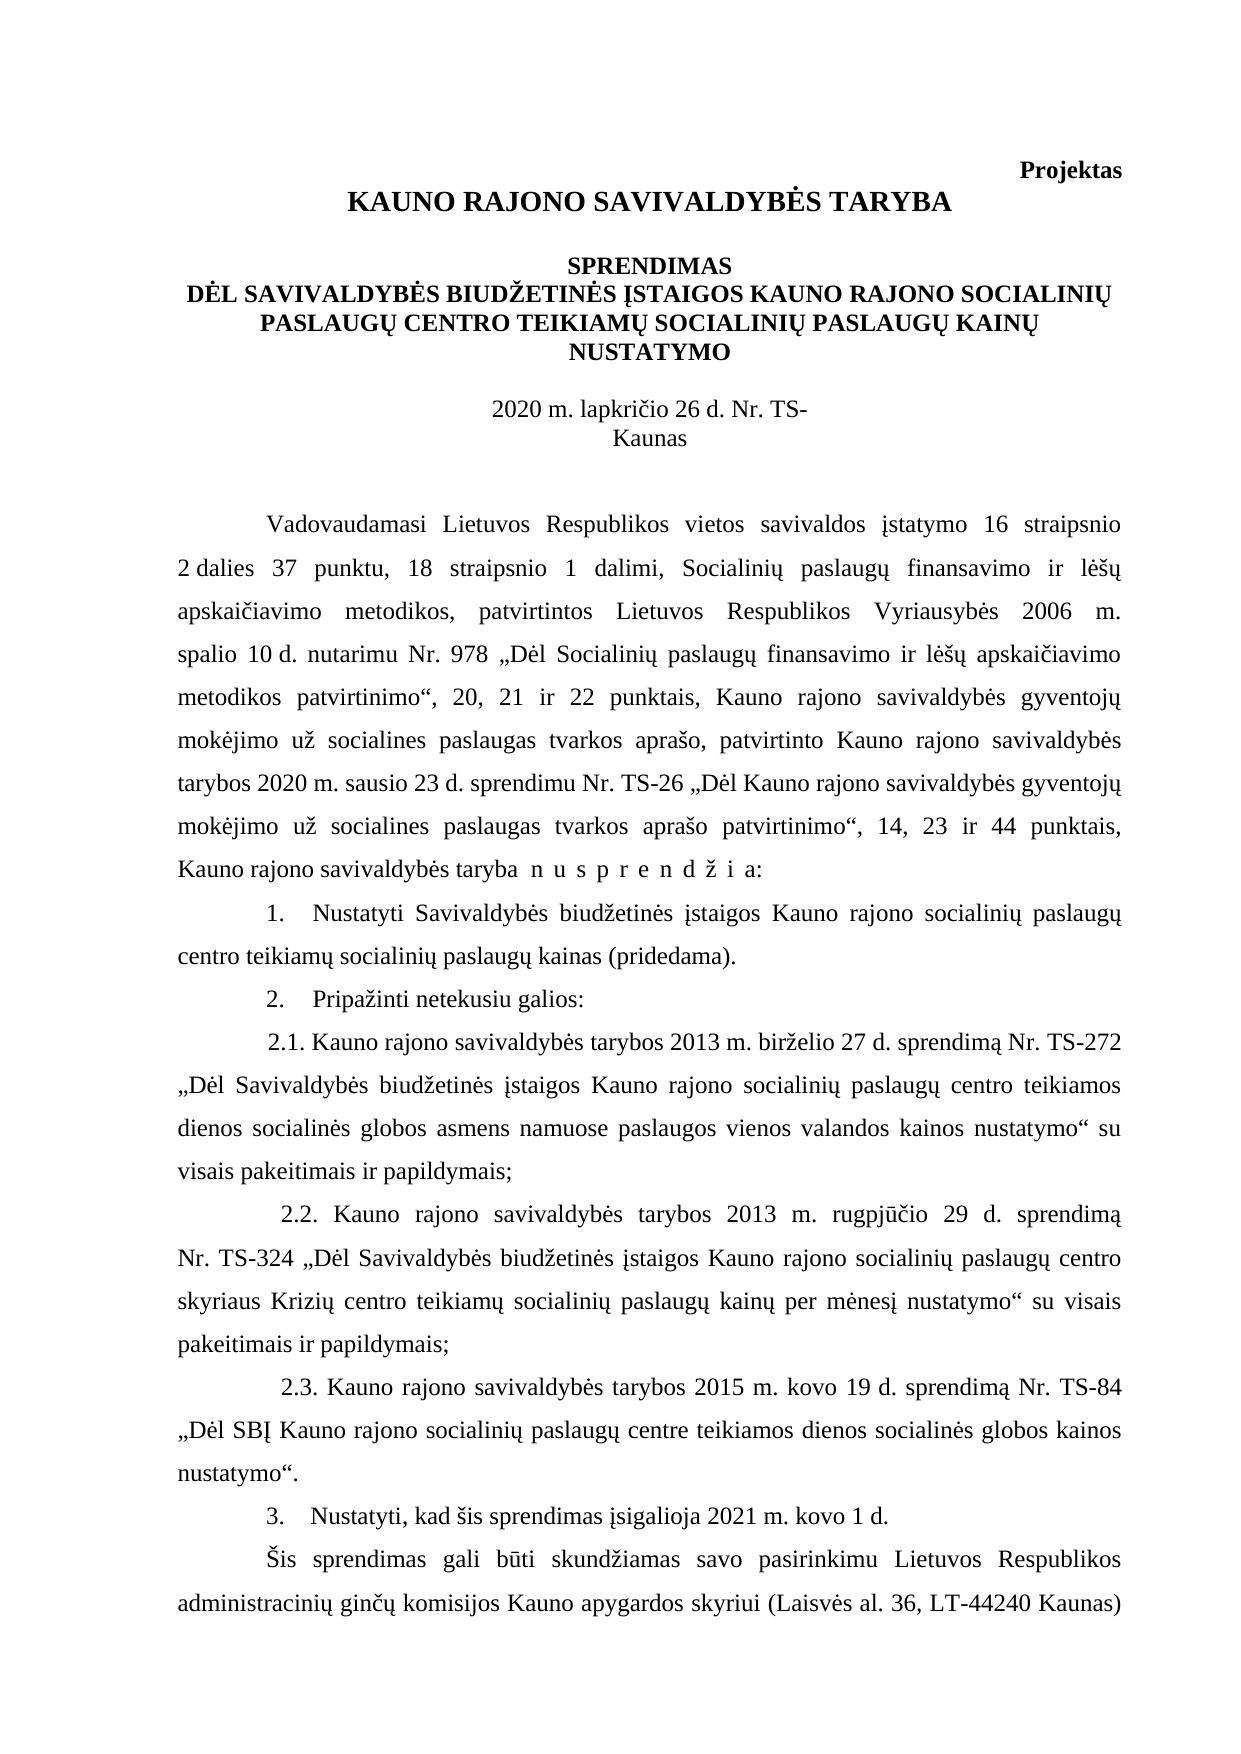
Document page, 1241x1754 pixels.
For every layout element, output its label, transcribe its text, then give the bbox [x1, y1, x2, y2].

text Vadovaudamasi Lietuvos Respublikos vietos savivaldos įstatymo 16 straipsnio 2 dalies 37 punktu, 18 straipsnio 1 dalimi, Socialinių paslaugų finansavimo ir lėšų apskaičiavimo metodikos, patvirtintos Lietuvos Respublikos Vyriausybės 2006 m. spalio 10 d. nutarimu Nr. 978 „Dėl Socialinių paslaugų finansavimo ir lėšų apskaičiavimo metodikos patvirtinimo“, 20, 21 ir 22 punktais, Kauno rajono savivaldybės gyventojų mokėjimo už socialines paslaugas tvarkos aprašo, patvirtinto Kauno rajono savivaldybės tarybos 2020 m. sausio 23 d. sprendimu Nr. TS-26 „Dėl Kauno rajono savivaldybės gyventojų mokėjimo už socialines paslaugas tvarkos aprašo patvirtinimo“, 14, 23 ir 44 punktais, Kauno rajono savivaldybės taryba nusprendžia: [177, 509, 1122, 883]
text Kaunas [177, 423, 1122, 452]
text 2.1. Kauno rajono savivaldybės tarybos 2013 m. birželio 27 d. sprendimą Nr. TS-272 „Dėl Savivaldybės biudžetinės įstaigos Kauno rajono socialinių paslaugų centro teikiamos dienos socialinės globos asmens namuose paslaugos vienos valandos kainos nustatymo“ su visais pakeitimais ir papildymais; [177, 1027, 1122, 1185]
text DĖL SAVIVALDYBĖS BIUDŽETINĖS ĮSTAIGOS KAUNO RAJONO SOCIALINIŲ PASLAUGŲ CENTRO TEIKIAMŲ SOCIALINIŲ PASLAUGŲ KAINŲ NUSTATYMO [177, 279, 1122, 366]
text Projektas [177, 155, 1122, 184]
text SPRENDIMAS [177, 251, 1122, 279]
text Šis sprendimas gali būti skundžiamas savo pasirinkimu Lietuvos Respublikos administracinių ginčų komisijos Kauno apygardos skyriui (Laisvės al. 36, LT-44240 Kaunas) [177, 1544, 1122, 1616]
text 3. Nustatyti, kad šis sprendimas įsigalioja 2021 m. kovo 1 d. [266, 1501, 1122, 1530]
text 2.2. Kauno rajono savivaldybės tarybos 2013 m. rugpjūčio 29 d. sprendimą Nr. TS-324 „Dėl Savivaldybės biudžetinės įstaigos Kauno rajono socialinių paslaugų centro skyriaus Krizių centro teikiamų socialinių paslaugų kainų per mėnesį nustatymo“ su visais pakeitimais ir papildymais; [177, 1199, 1122, 1358]
text 2020 m. lapkričio 26 d. Nr. TS- [177, 394, 1122, 423]
text 2. Pripažinti netekusiu galios: [177, 984, 1122, 1013]
text 1. Nustatyti Savivaldybės biudžetinės įstaigos Kauno rajono socialinių paslaugų centro teikiamų socialinių paslaugų kainas (pridedama). [177, 898, 1122, 969]
text 2.3. Kauno rajono savivaldybės tarybos 2015 m. kovo 19 d. sprendimą Nr. TS-84 „Dėl SBĮ Kauno rajono socialinių paslaugų centre teikiamos dienos socialinės globos kainos nustatymo“. [177, 1372, 1122, 1487]
text KAUNO RAJONO SAVIVALDYBĖS TARYBA [177, 184, 1122, 217]
